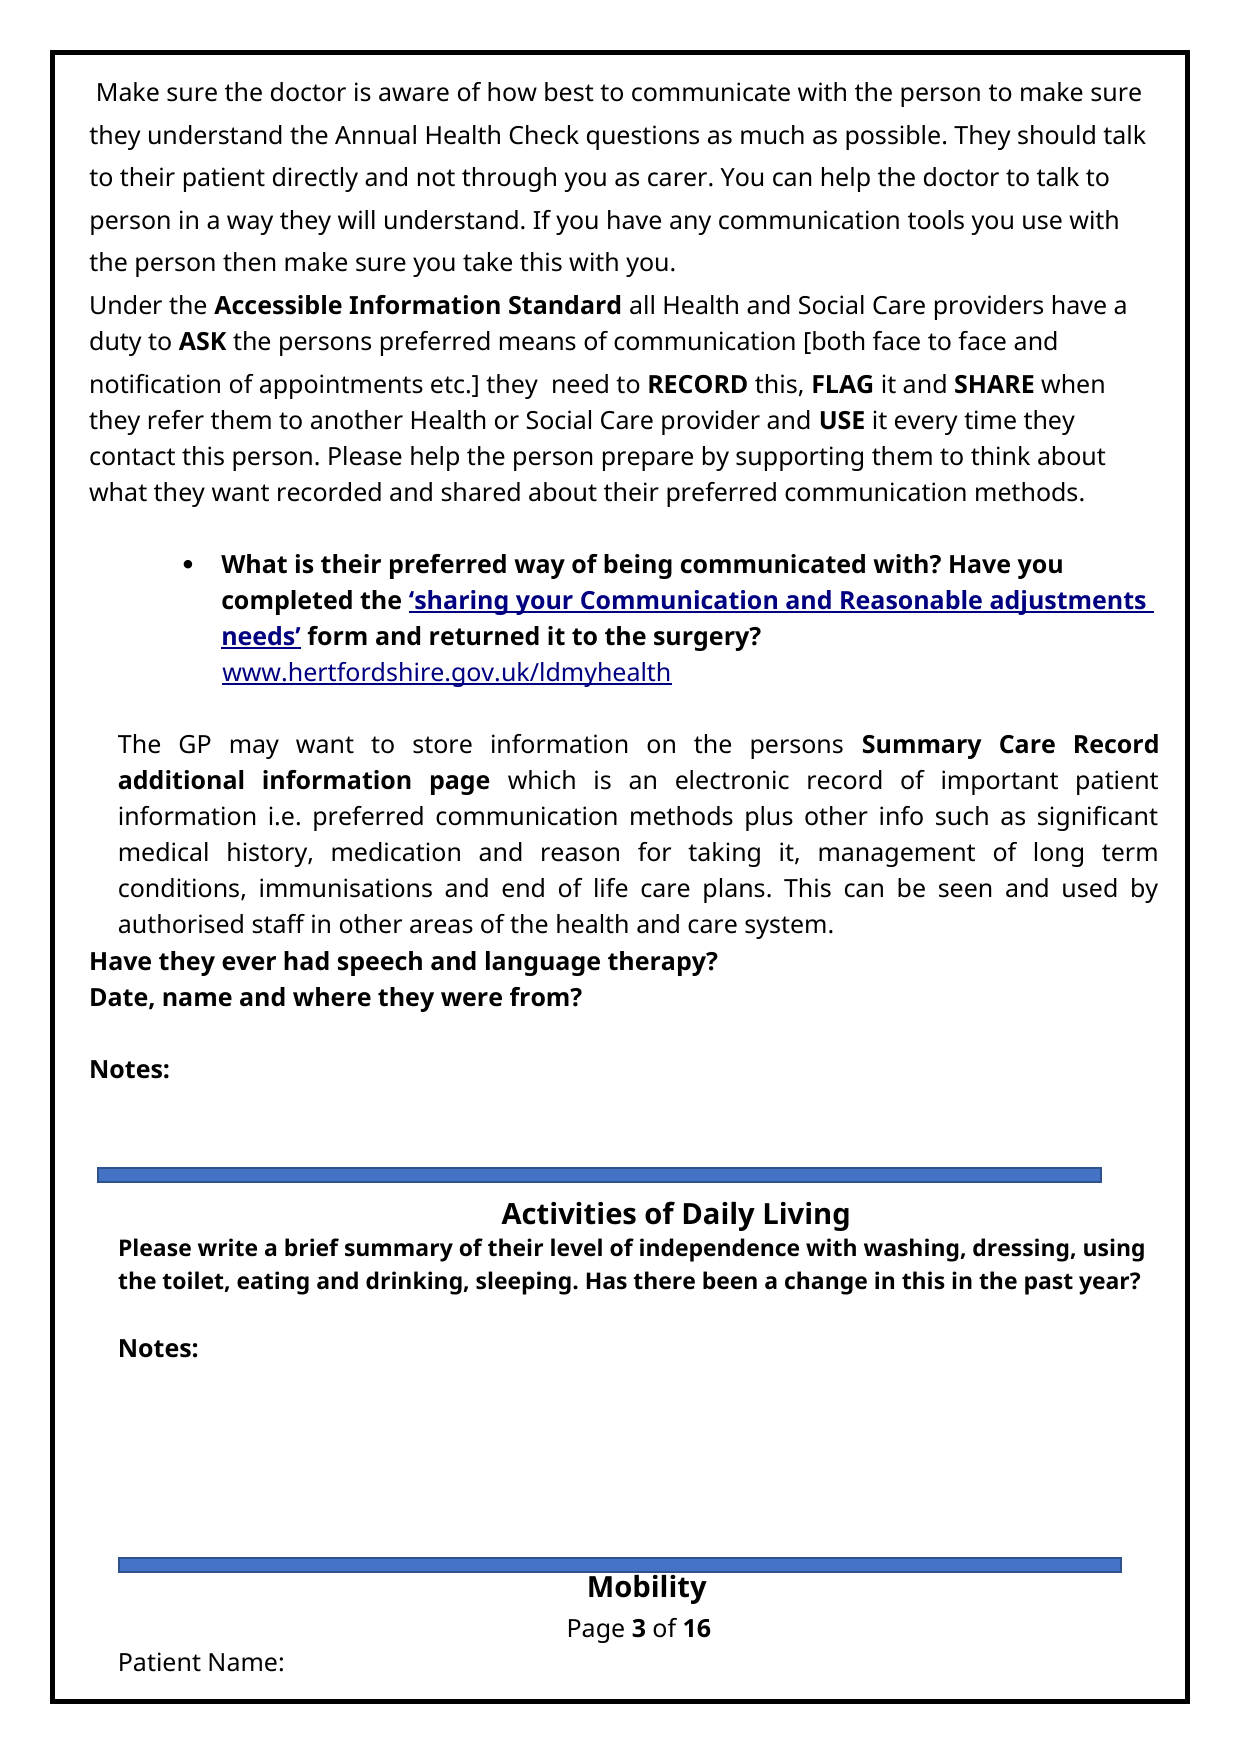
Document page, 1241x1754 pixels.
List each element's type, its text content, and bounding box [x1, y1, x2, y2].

subtitle What is their preferred way of being communicated with? Have you completed the ‘sharing your Communication and Reasonable adjustments needs’ form and returned it to the surgery? [183, 547, 1160, 653]
text Notes: [89, 1051, 1160, 1085]
subtitle Activities of Daily Living [125, 1196, 1160, 1232]
text www.hertfordshire.gov.uk/ldmyhealth [222, 655, 1160, 689]
text Please write a brief summary of their level of independence with washing, dressing, using the toilet, eating and drinking, sleeping. Has there been a change in this in the past year? [118, 1232, 1160, 1296]
text Make sure the doctor is aware of how best to communicate with the person to make sure they understand the Annual Health Check questions as much as possible. They should talk to their patient directly and not through you as carer. You can help the doctor to talk to person in a way they will understand. If you have any communication tools you use with the person then make sure you take this with you. [89, 75, 1157, 279]
text Under the Accessible Information Standard all Health and Social Care providers have a duty to ASK the persons preferred means of communication [both face to face and notification of appointments etc.] they need to RECORD this, FLAG it and SHARE when they refer them to another Health or Social Care provider and USE it every time they contact this person. Please help the person prepare by supporting them to think about what they want recorded and shared about their preferred communication methods. [89, 287, 1160, 509]
text The GP may want to store information on the persons Summary Care Record additional information page which is an electronic record of important patient information i.e. preferred communication methods plus other info such as significant medical history, medication and reason for taking it, management of long term conditions, immunisations and end of life care plans. This can be seen and used by authorised staff in other areas of the health and care system. [118, 727, 1160, 941]
text Have they ever had speech and language therapy? [89, 943, 1160, 977]
text Date, name and where they were from? [89, 979, 1160, 1013]
text Notes: [118, 1331, 1160, 1365]
subtitle Mobility [125, 1569, 1160, 1605]
